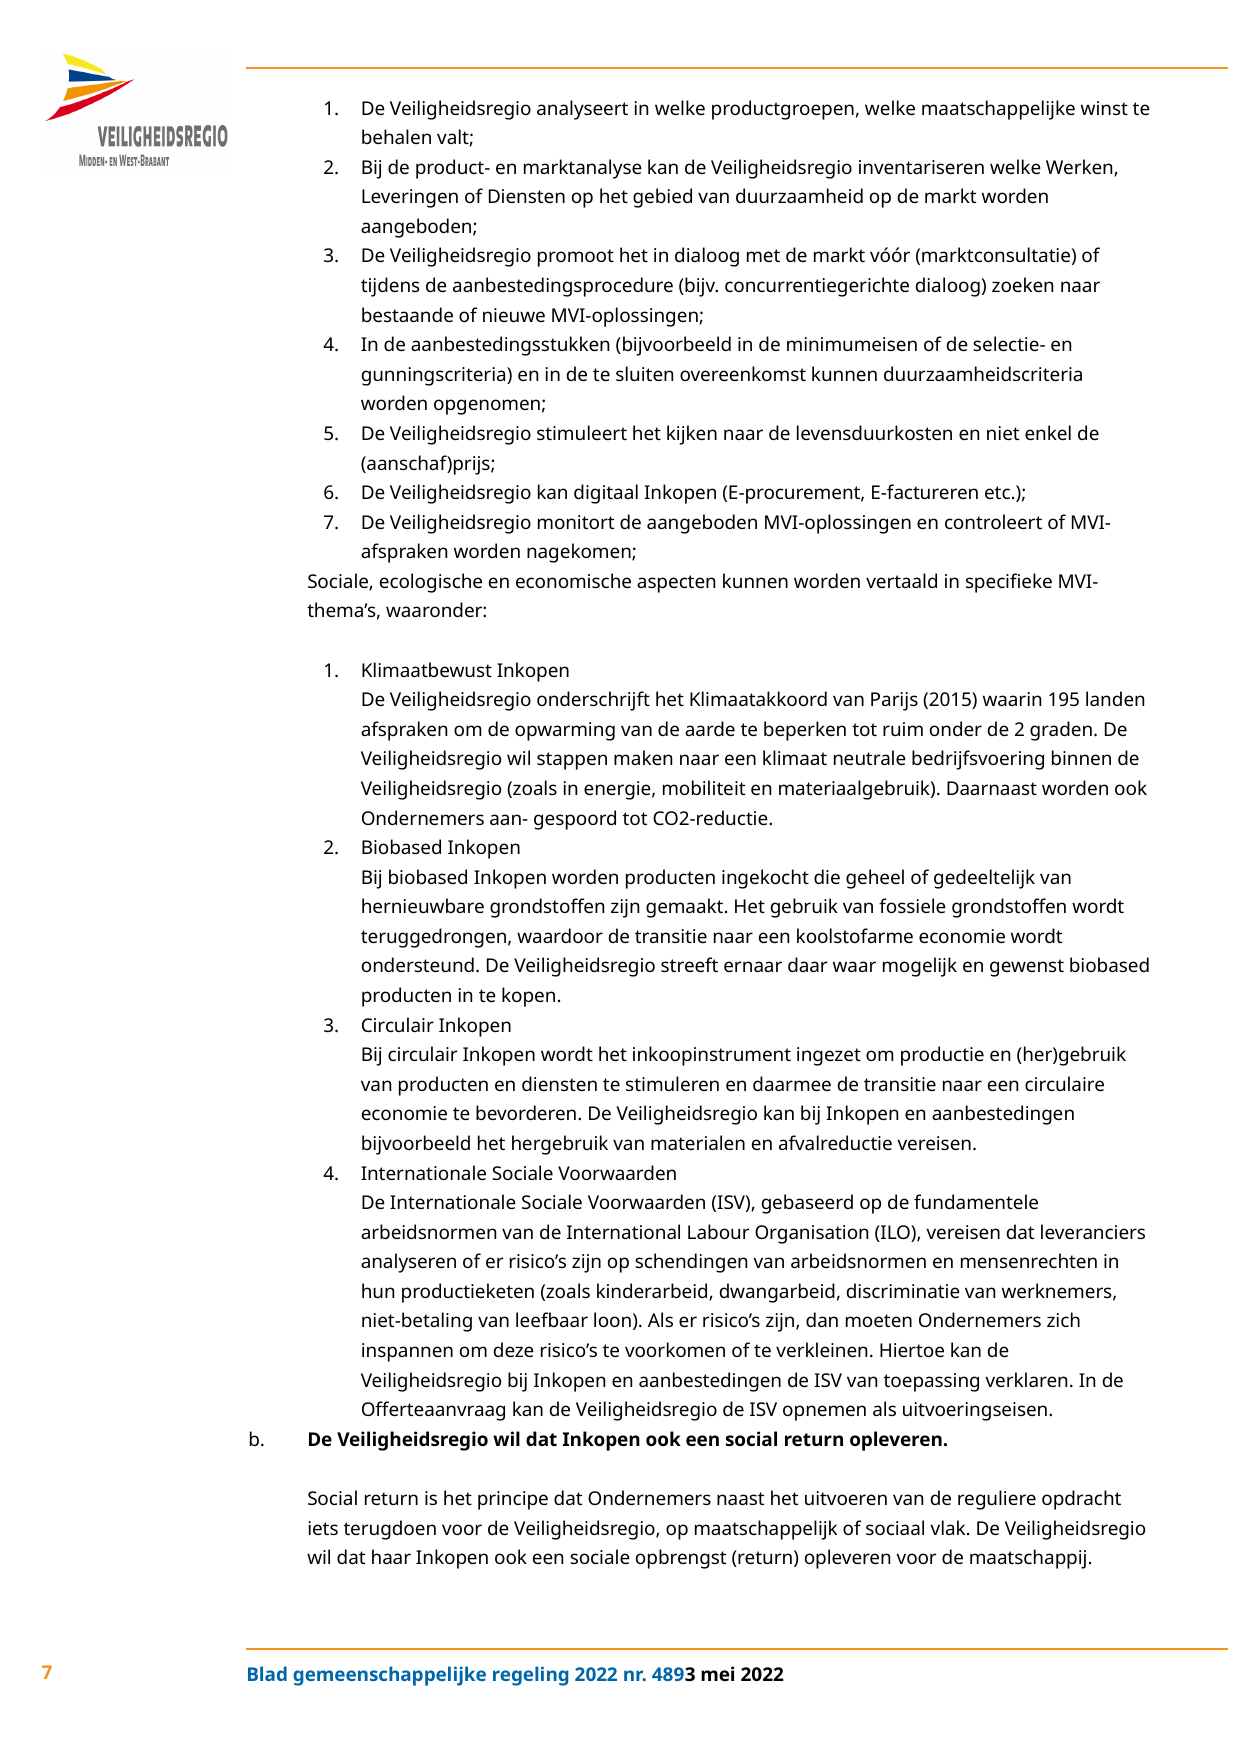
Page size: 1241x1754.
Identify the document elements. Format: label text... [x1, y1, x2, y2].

list Klimaatbewust Inkopen [323, 657, 1152, 683]
list Bij biobased Inkopen worden producten ingekocht die geheel of gedeeltelijk van hernieuwbare grondstoffen zijn gemaakt. Het gebruik van fossiele grondstoffen wordt teruggedrongen, waardoor de transitie naar een koolstofarme economie wordt ondersteund. De Veiligheidsregio streeft ernaar daar waar mogelijk en gewenst biobased producten in te kopen. [323, 864, 1152, 1008]
list Social return is het principe dat Ondernemers naast het uitvoeren van de reguliere opdracht iets terugdoen voor de Veiligheidsregio, op maatschappelijk of sociaal vlak. De Veiligheidsregio wil dat haar Inkopen ook een sociale opbrengst (return) opleveren voor de maatschappij. [248, 1485, 1152, 1570]
list De Internationale Sociale Voorwaarden (ISV), gebaseerd op de fundamentele arbeidsnormen van de International Labour Organisation (ILO), vereisen dat leveranciers analyseren of er risico’s zijn op schendingen van arbeidsnormen en mensenrechten in hun productieketen (zoals kinderarbeid, dwangarbeid, discriminatie van werknemers, niet-betaling van leefbaar loon). Als er risico’s zijn, dan moeten Ondernemers zich inspannen om deze risico’s te voorkomen of te verkleinen. Hiertoe kan de Veiligheidsregio bij Inkopen en aanbestedingen de ISV van toepassing verklaren. In de Offerteaanvraag kan de Veiligheidsregio de ISV opnemen als uitvoeringseisen. [323, 1189, 1152, 1422]
list De Veiligheidsregio promoot het in dialoog met de markt vóór (marktconsultatie) of tijdens de aanbestedingsprocedure (bijv. concurrentiegerichte dialoog) zoeken naar bestaande of nieuwe MVI-oplossingen; [323, 243, 1152, 328]
list In de aanbestedingsstukken (bijvoorbeeld in de minimumeisen of de selectie- en gunningscriteria) en in de te sluiten overeenkomst kunnen duurzaamheidscriteria worden opgenomen; [323, 331, 1152, 416]
list De Veiligheidsregio kan digitaal Inkopen (E-procurement, E-factureren etc.); [323, 479, 1152, 505]
picture [41, 47, 231, 172]
list Internationale Sociale Voorwaarden [323, 1160, 1152, 1186]
list De Veiligheidsregio onderschrijft het Klimaatakkoord van Parijs (2015) waarin 195 landen afspraken om de opwarming van de aarde te beperken tot ruim onder de 2 graden. De Veiligheidsregio wil stappen maken naar een klimaat neutrale bedrijfsvoering binnen de Veiligheidsregio (zoals in energie, mobiliteit en materiaalgebruik). Daarnaast worden ook Ondernemers aan- gespoord tot CO2-reductie. [323, 686, 1152, 831]
list De Veiligheidsregio stimuleert het kijken naar de levensduurkosten en niet enkel de (aanschaf)prijs; [323, 420, 1152, 476]
list Biobased Inkopen [323, 834, 1152, 860]
list Circulair Inkopen [323, 1012, 1152, 1038]
list De Veiligheidsregio monitort de aangeboden MVI-oplossingen en controleert of MVI-afspraken worden nagekomen; [323, 509, 1152, 564]
list De Veiligheidsregio analyseert in welke productgroepen, welke maatschappelijke winst te behalen valt; [323, 95, 1152, 150]
list Bij de product- en marktanalyse kan de Veiligheidsregio inventariseren welke Werken, Leveringen of Diensten op het gebied van duurzaamheid op de markt worden aangeboden; [323, 154, 1152, 239]
list Bij circulair Inkopen wordt het inkoopinstrument ingezet om productie en (her)gebruik van producten en diensten te stimuleren en daarmee de transitie naar een circulaire economie te bevorderen. De Veiligheidsregio kan bij Inkopen en aanbestedingen bijvoorbeeld het hergebruik van materialen en afvalreductie vereisen. [323, 1041, 1152, 1156]
list De Veiligheidsregio wil dat Inkopen ook een social return opleveren. [248, 1426, 1152, 1452]
list Sociale, ecologische en economische aspecten kunnen worden vertaald in specifieke MVI-thema’s, waaronder: [248, 568, 1152, 623]
